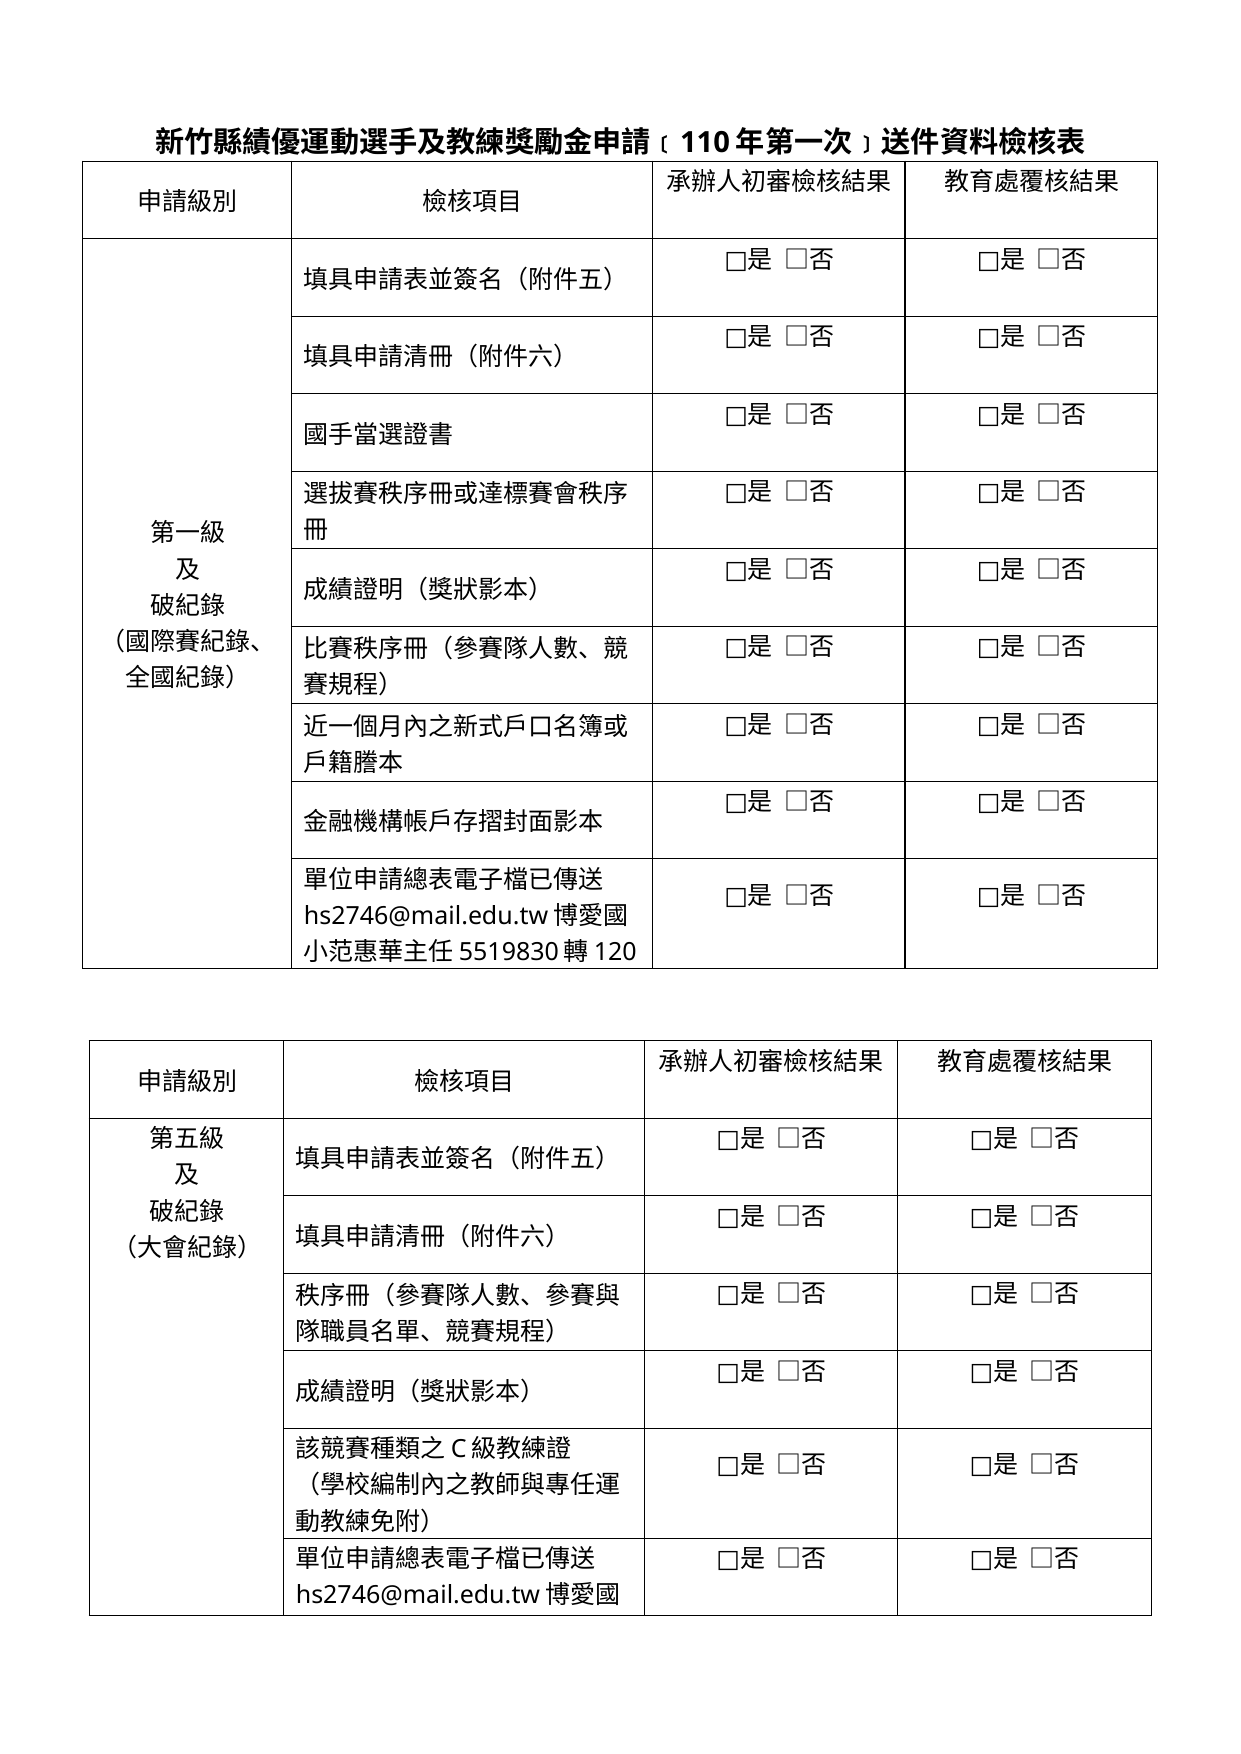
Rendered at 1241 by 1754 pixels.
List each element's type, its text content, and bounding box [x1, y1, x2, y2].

table_cell 單位申請總表電子檔已傳送 hs2746@mail.edu.tw博愛國小范惠華主任5519830轉120 [292, 859, 652, 968]
table_cell □是 □否 [906, 627, 1157, 703]
table_cell □是 □否 [906, 472, 1157, 548]
table_cell □是 □否 [898, 1274, 1151, 1350]
table_cell □是 □否 [898, 1119, 1151, 1195]
table_cell 秩序冊（參賽隊人數、參賽與隊職員名單、競賽規程） [284, 1274, 644, 1350]
table_header 檢核項目 [284, 1041, 644, 1118]
table_cell □是 □否 [645, 1119, 897, 1195]
table_cell □是 □否 [906, 859, 1157, 968]
table_cell □是 □否 [906, 317, 1157, 393]
table_cell □是 □否 [653, 472, 904, 548]
table_header 申請級別 [83, 162, 291, 238]
table_cell □是 □否 [898, 1196, 1151, 1273]
table_cell □是 □否 [906, 704, 1157, 781]
table_cell □是 □否 [645, 1196, 897, 1273]
table_cell 填具申請表並簽名（附件五） [284, 1119, 644, 1195]
table_cell 國手當選證書 [292, 394, 652, 471]
table_cell □是 □否 [906, 782, 1157, 858]
table_header 教育處覆核結果 [898, 1041, 1151, 1118]
table_cell 選拔賽秩序冊或達標賽會秩序冊 [292, 472, 652, 548]
table_cell □是 □否 [653, 859, 904, 968]
table_cell □是 □否 [645, 1429, 897, 1537]
table_cell □是 □否 [653, 317, 904, 393]
table_cell 填具申請清冊（附件六） [292, 317, 652, 393]
table_cell □是 □否 [906, 239, 1157, 316]
table_cell □是 □否 [906, 394, 1157, 471]
table_cell □是 □否 [653, 704, 904, 781]
table_cell 填具申請清冊（附件六） [284, 1196, 644, 1273]
table_header 檢核項目 [292, 162, 652, 238]
table_cell □是 □否 [898, 1539, 1151, 1615]
table_cell □是 □否 [653, 394, 904, 471]
text 新竹縣績優運動選手及教練獎勵金申請﹝110年第一次﹞送件資料檢核表 [118, 118, 1122, 161]
table_cell □是 □否 [898, 1351, 1151, 1428]
table_cell □是 □否 [898, 1429, 1151, 1537]
table_cell 第一級 及 破紀錄 （國際賽紀錄、全國紀錄） [83, 239, 291, 968]
table_header 申請級別 [90, 1041, 283, 1118]
table_cell □是 □否 [645, 1351, 897, 1428]
table_cell 第五級 及 破紀錄 （大會紀錄） [90, 1119, 283, 1615]
table_cell □是 □否 [653, 239, 904, 316]
table_cell 比賽秩序冊（參賽隊人數、競賽規程） [292, 627, 652, 703]
table_cell □是 □否 [645, 1539, 897, 1615]
table_cell 近一個月內之新式戶口名簿或戶籍謄本 [292, 704, 652, 781]
table_cell □是 □否 [906, 549, 1157, 626]
table_cell 成績證明（獎狀影本） [284, 1351, 644, 1428]
table_header 承辦人初審檢核結果 [653, 162, 904, 238]
table_cell □是 □否 [653, 627, 904, 703]
table_header 承辦人初審檢核結果 [645, 1041, 897, 1118]
table_cell □是 □否 [653, 782, 904, 858]
table_cell 填具申請表並簽名（附件五） [292, 239, 652, 316]
table_cell 單位申請總表電子檔已傳送 hs2746@mail.edu.tw博愛國 [284, 1539, 644, 1615]
table_cell 該競賽種類之C級教練證 （學校編制內之教師與專任運動教練免附） [284, 1429, 644, 1537]
table_cell 成績證明（獎狀影本） [292, 549, 652, 626]
table_cell 金融機構帳戶存摺封面影本 [292, 782, 652, 858]
table_cell □是 □否 [645, 1274, 897, 1350]
table_header 教育處覆核結果 [906, 162, 1157, 238]
table_cell □是 □否 [653, 549, 904, 626]
